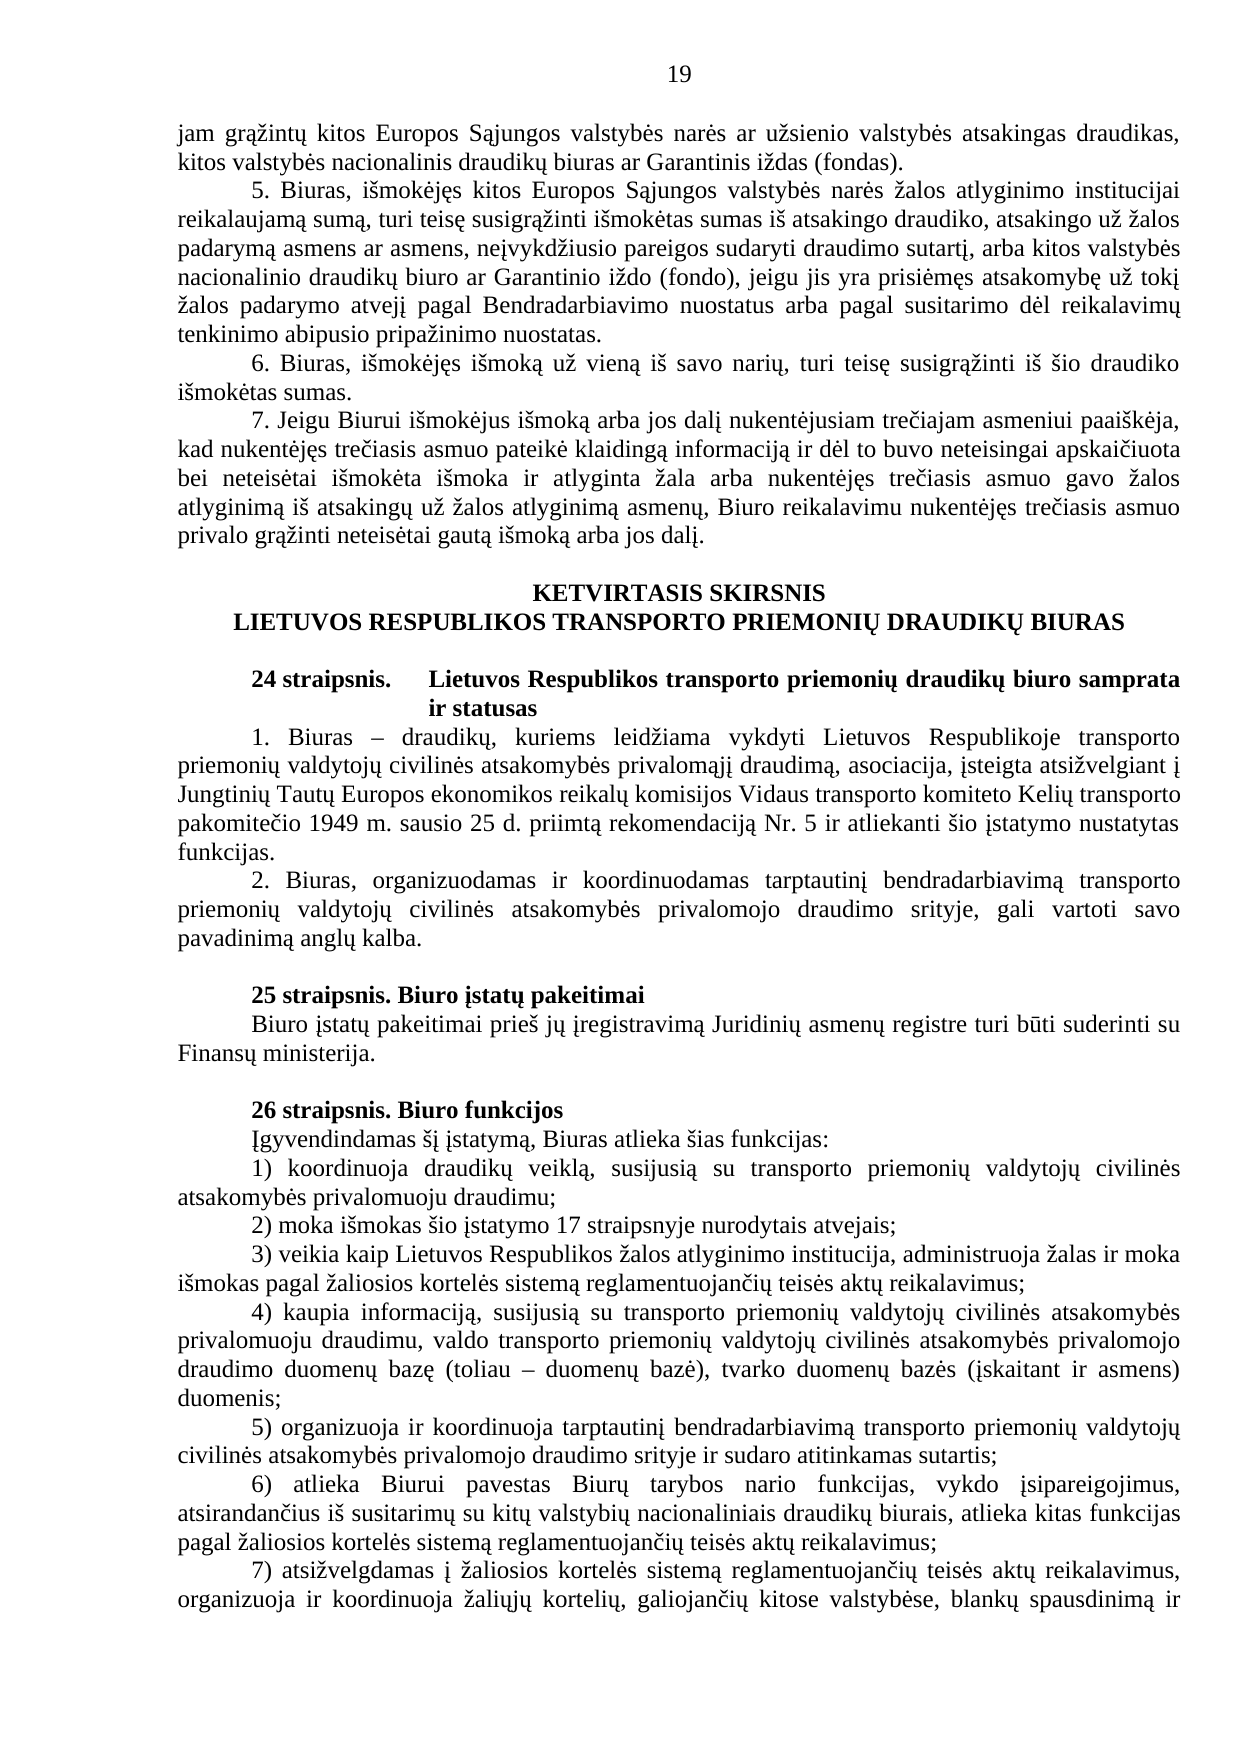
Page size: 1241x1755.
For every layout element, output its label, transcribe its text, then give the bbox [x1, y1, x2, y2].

text Įgyvendindamas šį įstatymą, Biuras atlieka šias funkcijas: [177, 1124, 1181, 1153]
text LIETUVOS RESPUBLIKOS TRANSPORTO PRIEMONIŲ DRAUDIKŲ BIURAS [177, 607, 1181, 636]
text 7) atsižvelgdamas į žaliosios kortelės sistemą reglamentuojančių teisės aktų reikalavimus, organizuoja ir koordinuoja žaliųjų kortelių, galiojančių kitose valstybėse, blankų spausdinimą ir [177, 1556, 1181, 1613]
text Biuro įstatų pakeitimai prieš jų įregistravimą Juridinių asmenų registre turi būti suderinti su Finansų ministerija. [177, 1009, 1181, 1067]
text 4) kaupia informaciją, susijusią su transporto priemonių valdytojų civilinės atsakomybės privalomuoju draudimu, valdo transporto priemonių valdytojų civilinės atsakomybės privalomojo draudimo duomenų bazę (toliau – duomenų bazė), tvarko duomenų bazės (įskaitant ir asmens) duomenis; [177, 1297, 1181, 1412]
text KETVIRTASIS SKIRSNIS [177, 578, 1181, 607]
text 3) veikia kaip Lietuvos Respublikos žalos atlyginimo institucija, administruoja žalas ir moka išmokas pagal žaliosios kortelės sistemą reglamentuojančių teisės aktų reikalavimus; [177, 1239, 1181, 1297]
text 2. Biuras, organizuodamas ir koordinuodamas tarptautinį bendradarbiavimą transporto priemonių valdytojų civilinės atsakomybės privalomojo draudimo srityje, gali vartoti savo pavadinimą anglų kalba. [177, 866, 1181, 952]
text 6. Biuras, išmokėjęs išmoką už vieną iš savo narių, turi teisę susigrąžinti iš šio draudiko išmokėtas sumas. [177, 348, 1181, 406]
text 1) koordinuoja draudikų veiklą, susijusią su transporto priemonių valdytojų civilinės atsakomybės privalomuoju draudimu; [177, 1153, 1181, 1211]
text 5. Biuras, išmokėjęs kitos Europos Sąjungos valstybės narės žalos atlyginimo institucijai reikalaujamą sumą, turi teisę susigrąžinti išmokėtas sumas iš atsakingo draudiko, atsakingo už žalos padarymą asmens ar asmens, neįvykdžiusio pareigos sudaryti draudimo sutartį, arba kitos valstybės nacionalinio draudikų biuro ar Garantinio iždo (fondo), jeigu jis yra prisiėmęs atsakomybę už tokį žalos padarymo atvejį pagal Bendradarbiavimo nuostatus arba pagal susitarimo dėl reikalavimų tenkinimo abipusio pripažinimo nuostatas. [177, 176, 1181, 348]
text 7. Jeigu Biurui išmokėjus išmoką arba jos dalį nukentėjusiam trečiajam asmeniui paaiškėja, kad nukentėjęs trečiasis asmuo pateikė klaidingą informaciją ir dėl to buvo neteisingai apskaičiuota bei neteisėtai išmokėta išmoka ir atlyginta žala arba nukentėjęs trečiasis asmuo gavo žalos atlyginimą iš atsakingų už žalos atlyginimą asmenų, Biuro reikalavimu nukentėjęs trečiasis asmuo privalo grąžinti neteisėtai gautą išmoką arba jos dalį. [177, 406, 1181, 549]
text 1. Biuras – draudikų, kuriems leidžiama vykdyti Lietuvos Respublikoje transporto priemonių valdytojų civilinės atsakomybės privalomąjį draudimą, asociacija, įsteigta atsižvelgiant į Jungtinių Tautų Europos ekonomikos reikalų komisijos Vidaus transporto komiteto Kelių transporto pakomitečio 1949 m. sausio 25 d. priimtą rekomendaciją Nr. 5 ir atliekanti šio įstatymo nustatytas funkcijas. [177, 722, 1181, 866]
text 6) atlieka Biurui pavestas Biurų tarybos nario funkcijas, vykdo įsipareigojimus, atsirandančius iš susitarimų su kitų valstybių nacionaliniais draudikų biurais, atlieka kitas funkcijas pagal žaliosios kortelės sistemą reglamentuojančių teisės aktų reikalavimus; [177, 1469, 1181, 1556]
text jam grąžintų kitos Europos Sąjungos valstybės narės ar užsienio valstybės atsakingas draudikas, kitos valstybės nacionalinis draudikų biuras ar Garantinis iždas (fondas). [177, 118, 1181, 176]
text 2) moka išmokas šio įstatymo 17 straipsnyje nurodytais atvejais; [177, 1211, 1181, 1239]
text 5) organizuoja ir koordinuoja tarptautinį bendradarbiavimą transporto priemonių valdytojų civilinės atsakomybės privalomojo draudimo srityje ir sudaro atitinkamas sutartis; [177, 1412, 1181, 1469]
text 26 straipsnis. Biuro funkcijos [177, 1096, 1181, 1124]
text 24 straipsnis. Lietuvos Respublikos transporto priemonių draudikų biuro samprata ir statusas [251, 664, 1181, 722]
text 25 straipsnis. Biuro įstatų pakeitimai [177, 981, 1181, 1009]
